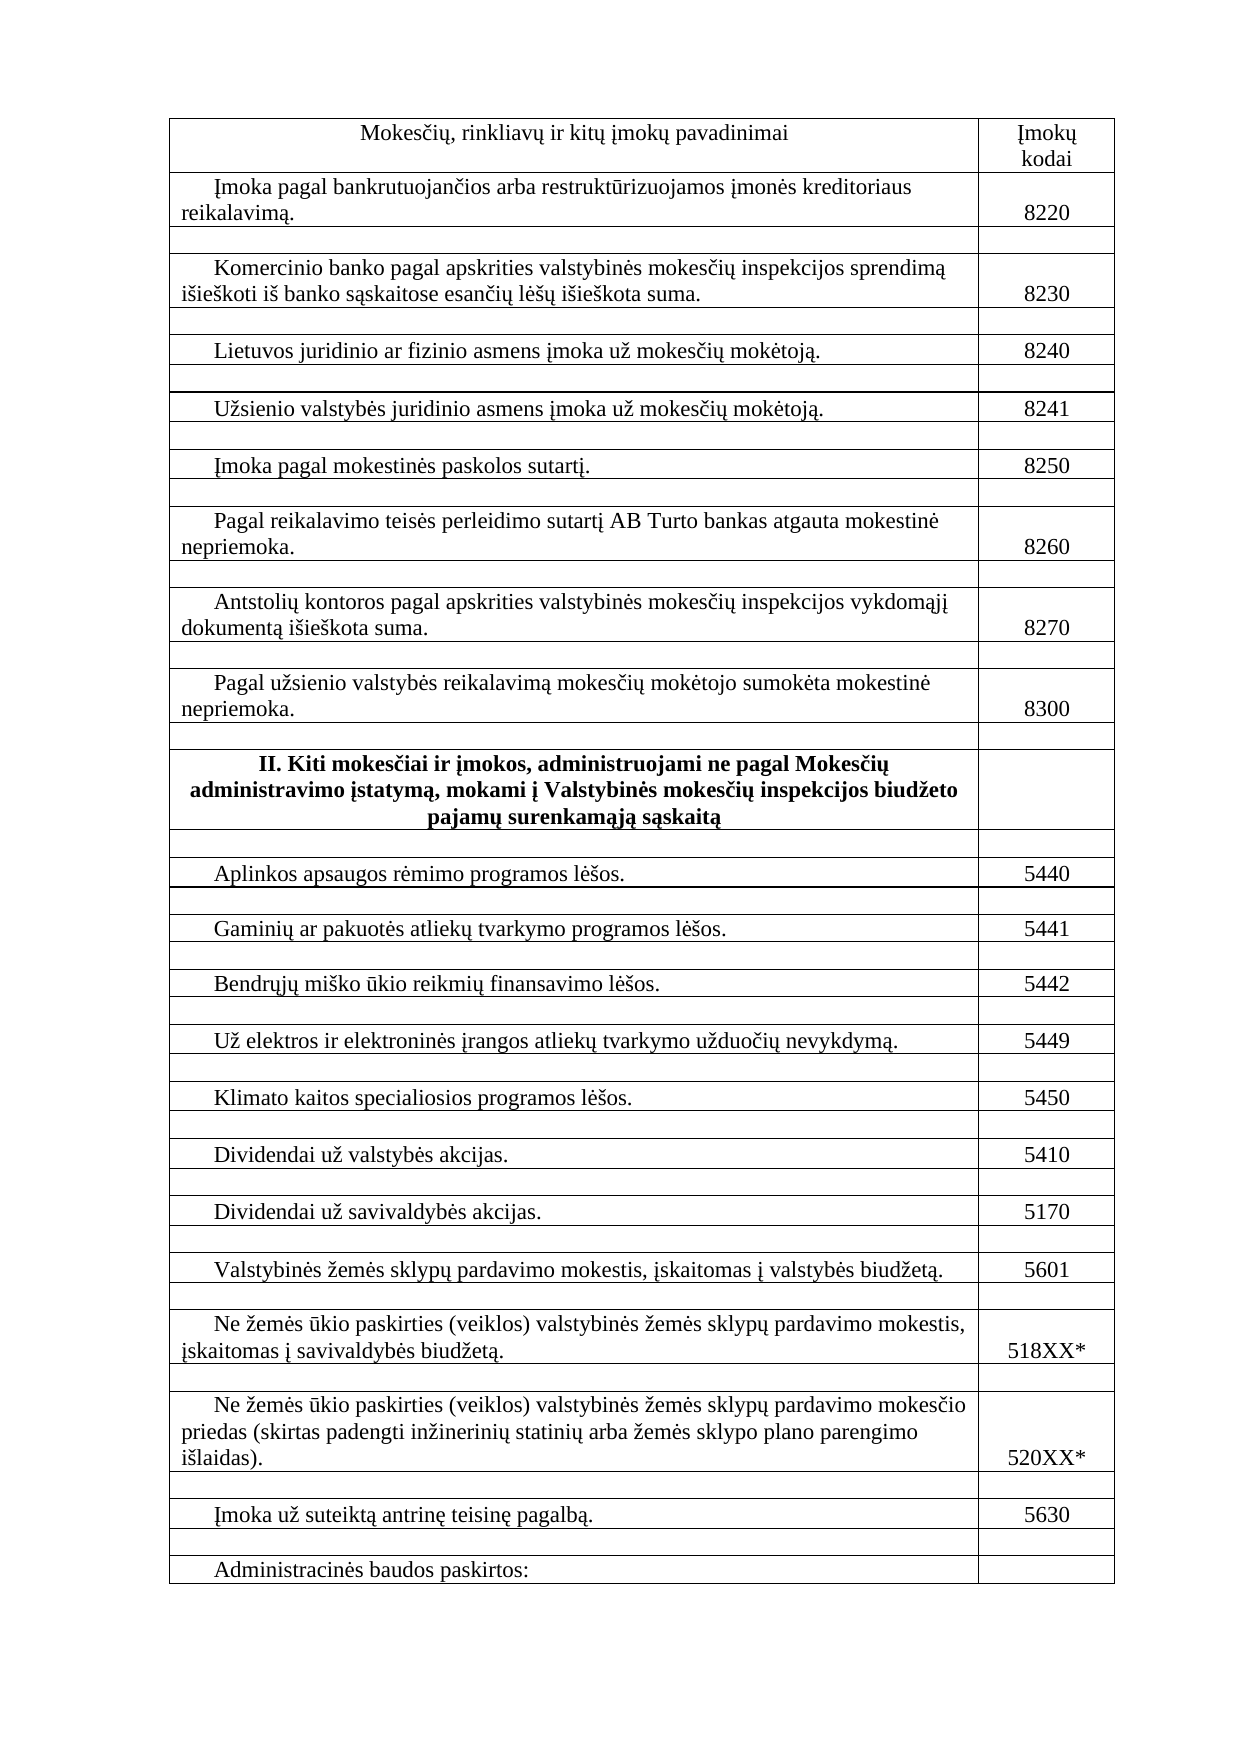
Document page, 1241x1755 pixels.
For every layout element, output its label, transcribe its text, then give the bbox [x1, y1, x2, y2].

table_cell [979, 642, 1114, 668]
table_cell [979, 1054, 1114, 1081]
table_cell [979, 997, 1114, 1023]
table_cell [170, 1283, 978, 1309]
table_cell [1115, 722, 1126, 749]
table_cell [979, 723, 1114, 749]
table_cell [1115, 749, 1126, 829]
table_cell 8260 [979, 507, 1114, 559]
table_cell Administracinės baudos paskirtos: [170, 1556, 978, 1583]
table_cell [170, 561, 978, 587]
table_cell [170, 723, 978, 749]
table_cell [1115, 587, 1126, 641]
table_cell [979, 479, 1114, 506]
table_cell Bendrųjų miško ūkio reikmių finansavimo lėšos. [170, 970, 978, 996]
table_cell [1115, 449, 1126, 478]
table_cell [979, 1529, 1114, 1555]
table_cell [1115, 506, 1126, 559]
table_cell [170, 888, 978, 914]
table_cell [170, 227, 978, 253]
table_cell [1115, 1363, 1126, 1391]
table_cell [1115, 1471, 1126, 1498]
table_header Įmokų kodai [979, 119, 1114, 172]
table_cell Užsienio valstybės juridinio asmens įmoka už mokesčių mokėtoją. [170, 393, 978, 421]
table_cell [1115, 857, 1126, 886]
table_cell [1115, 914, 1126, 941]
table_cell 8250 [979, 450, 1114, 478]
table_cell Ne žemės ūkio paskirties (veiklos) valstybinės žemės sklypų pardavimo mokestis, įskaitomas į savivaldybės biudžetą. [170, 1310, 978, 1363]
table_cell [1115, 226, 1126, 253]
table_cell [1115, 1138, 1126, 1168]
table_cell Antstolių kontoros pagal apskrities valstybinės mokesčių inspekcijos vykdomąjį dokumentą išieškota suma. [170, 588, 978, 641]
table_cell [1115, 1498, 1126, 1528]
table_cell [1115, 364, 1126, 391]
table_cell [1115, 1282, 1126, 1309]
table_cell Dividendai už valstybės akcijas. [170, 1139, 978, 1168]
table_cell [979, 365, 1114, 391]
table_cell [979, 308, 1114, 334]
table_cell [979, 1364, 1114, 1391]
table_cell [979, 1283, 1114, 1309]
table_cell [979, 422, 1114, 448]
table_cell [1115, 1195, 1126, 1225]
table_cell [170, 1529, 978, 1555]
table_cell [1115, 969, 1126, 996]
table_cell [979, 750, 1114, 829]
table_cell Valstybinės žemės sklypų pardavimo mokestis, įskaitomas į valstybės biudžetą. [170, 1253, 978, 1282]
table_cell [170, 479, 978, 506]
table_cell 520XX* [979, 1392, 1114, 1471]
table_cell [170, 642, 978, 668]
table_cell [170, 422, 978, 448]
table_cell [1115, 1225, 1126, 1252]
table_cell Gaminių ar pakuotės atliekų tvarkymo programos lėšos. [170, 915, 978, 941]
table_cell 5450 [979, 1082, 1114, 1110]
table_cell 8220 [979, 173, 1114, 226]
table_cell Klimato kaitos specialiosios programos lėšos. [170, 1082, 978, 1110]
table_cell [170, 830, 978, 857]
table_cell [170, 365, 978, 391]
table_cell [1115, 253, 1126, 307]
table_cell [1115, 829, 1126, 857]
table_cell 8230 [979, 254, 1114, 307]
table_cell [170, 1169, 978, 1195]
table_cell [170, 1111, 978, 1138]
table_cell [170, 1054, 978, 1081]
table_cell [979, 1226, 1114, 1252]
table_cell Ne žemės ūkio paskirties (veiklos) valstybinės žemės sklypų pardavimo mokesčio priedas (skirtas padengti inžinerinių statinių arba žemės sklypo plano parengimo išlaidas). [170, 1392, 978, 1471]
table_cell [170, 1472, 978, 1498]
table_cell [1115, 421, 1126, 448]
table_cell [170, 308, 978, 334]
table_cell 5601 [979, 1253, 1114, 1282]
table_cell [1115, 478, 1126, 506]
table_cell [979, 1472, 1114, 1498]
table_cell [1115, 1528, 1126, 1555]
table_cell [1115, 668, 1126, 722]
table_cell 5170 [979, 1196, 1114, 1225]
table_cell [979, 561, 1114, 587]
table_cell [1115, 1168, 1126, 1195]
table_cell [1115, 996, 1126, 1023]
table_cell [170, 997, 978, 1023]
table_cell [1115, 391, 1126, 421]
table_cell [170, 942, 978, 969]
table_cell 5441 [979, 915, 1114, 941]
table_cell [1115, 307, 1126, 334]
table_cell 8270 [979, 588, 1114, 641]
table_cell [1115, 1391, 1126, 1471]
table_cell [979, 830, 1114, 857]
table_cell Aplinkos apsaugos rėmimo programos lėšos. [170, 858, 978, 886]
table_cell 5449 [979, 1025, 1114, 1053]
table_cell 5630 [979, 1499, 1114, 1528]
table_cell [979, 888, 1114, 914]
table_cell [1115, 1110, 1126, 1138]
table_cell 8240 [979, 335, 1114, 364]
table_cell [1115, 334, 1126, 364]
table_cell Pagal reikalavimo teisės perleidimo sutartį AB Turto bankas atgauta mokestinė nepriemoka. [170, 507, 978, 559]
table_cell [1115, 1252, 1126, 1282]
table_cell [1115, 560, 1126, 587]
table_cell 5410 [979, 1139, 1114, 1168]
table_cell [979, 1111, 1114, 1138]
table_cell 5440 [979, 858, 1114, 886]
table_cell Komercinio banko pagal apskrities valstybinės mokesčių inspekcijos sprendimą išieškoti iš banko sąskaitose esančių lėšų išieškota suma. [170, 254, 978, 307]
table_cell [1115, 1309, 1126, 1363]
table_cell Įmoka už suteiktą antrinę teisinę pagalbą. [170, 1499, 978, 1528]
table_cell Už elektros ir elektroninės įrangos atliekų tvarkymo užduočių nevykdymą. [170, 1025, 978, 1053]
table_cell [1115, 886, 1126, 914]
table_cell [1115, 1555, 1126, 1583]
table_cell [1115, 1081, 1126, 1110]
table_cell [170, 1226, 978, 1252]
table_cell Įmoka pagal bankrutuojančios arba restruktūrizuojamos įmonės kreditoriaus reikalavimą. [170, 173, 978, 226]
table_cell [979, 1556, 1114, 1583]
table_cell Pagal užsienio valstybės reikalavimą mokesčių mokėtojo sumokėta mokestinė nepriemoka. [170, 669, 978, 722]
table_cell [1115, 172, 1126, 226]
table_cell 8300 [979, 669, 1114, 722]
table_cell 518XX* [979, 1310, 1114, 1363]
table_cell [1115, 641, 1126, 668]
table_cell II. Kiti mokesčiai ir įmokos, administruojami ne pagal Mokesčių administravimo įstatymą, mokami į Valstybinės mokesčių inspekcijos biudžeto pajamų surenkamąją sąskaitą [170, 750, 978, 829]
table_cell Lietuvos juridinio ar fizinio asmens įmoka už mokesčių mokėtoją. [170, 335, 978, 364]
table_cell [1115, 1024, 1126, 1053]
table_cell [979, 942, 1114, 969]
table_cell [1115, 1053, 1126, 1081]
table_cell [979, 227, 1114, 253]
table_header [1115, 118, 1126, 172]
table_cell Dividendai už savivaldybės akcijas. [170, 1196, 978, 1225]
table_cell 5442 [979, 970, 1114, 996]
table_cell Įmoka pagal mokestinės paskolos sutartį. [170, 450, 978, 478]
table_cell [979, 1169, 1114, 1195]
table_cell [170, 1364, 978, 1391]
table_cell 8241 [979, 393, 1114, 421]
table_header Mokesčių, rinkliavų ir kitų įmokų pavadinimai [170, 119, 978, 172]
table_cell [1115, 941, 1126, 969]
